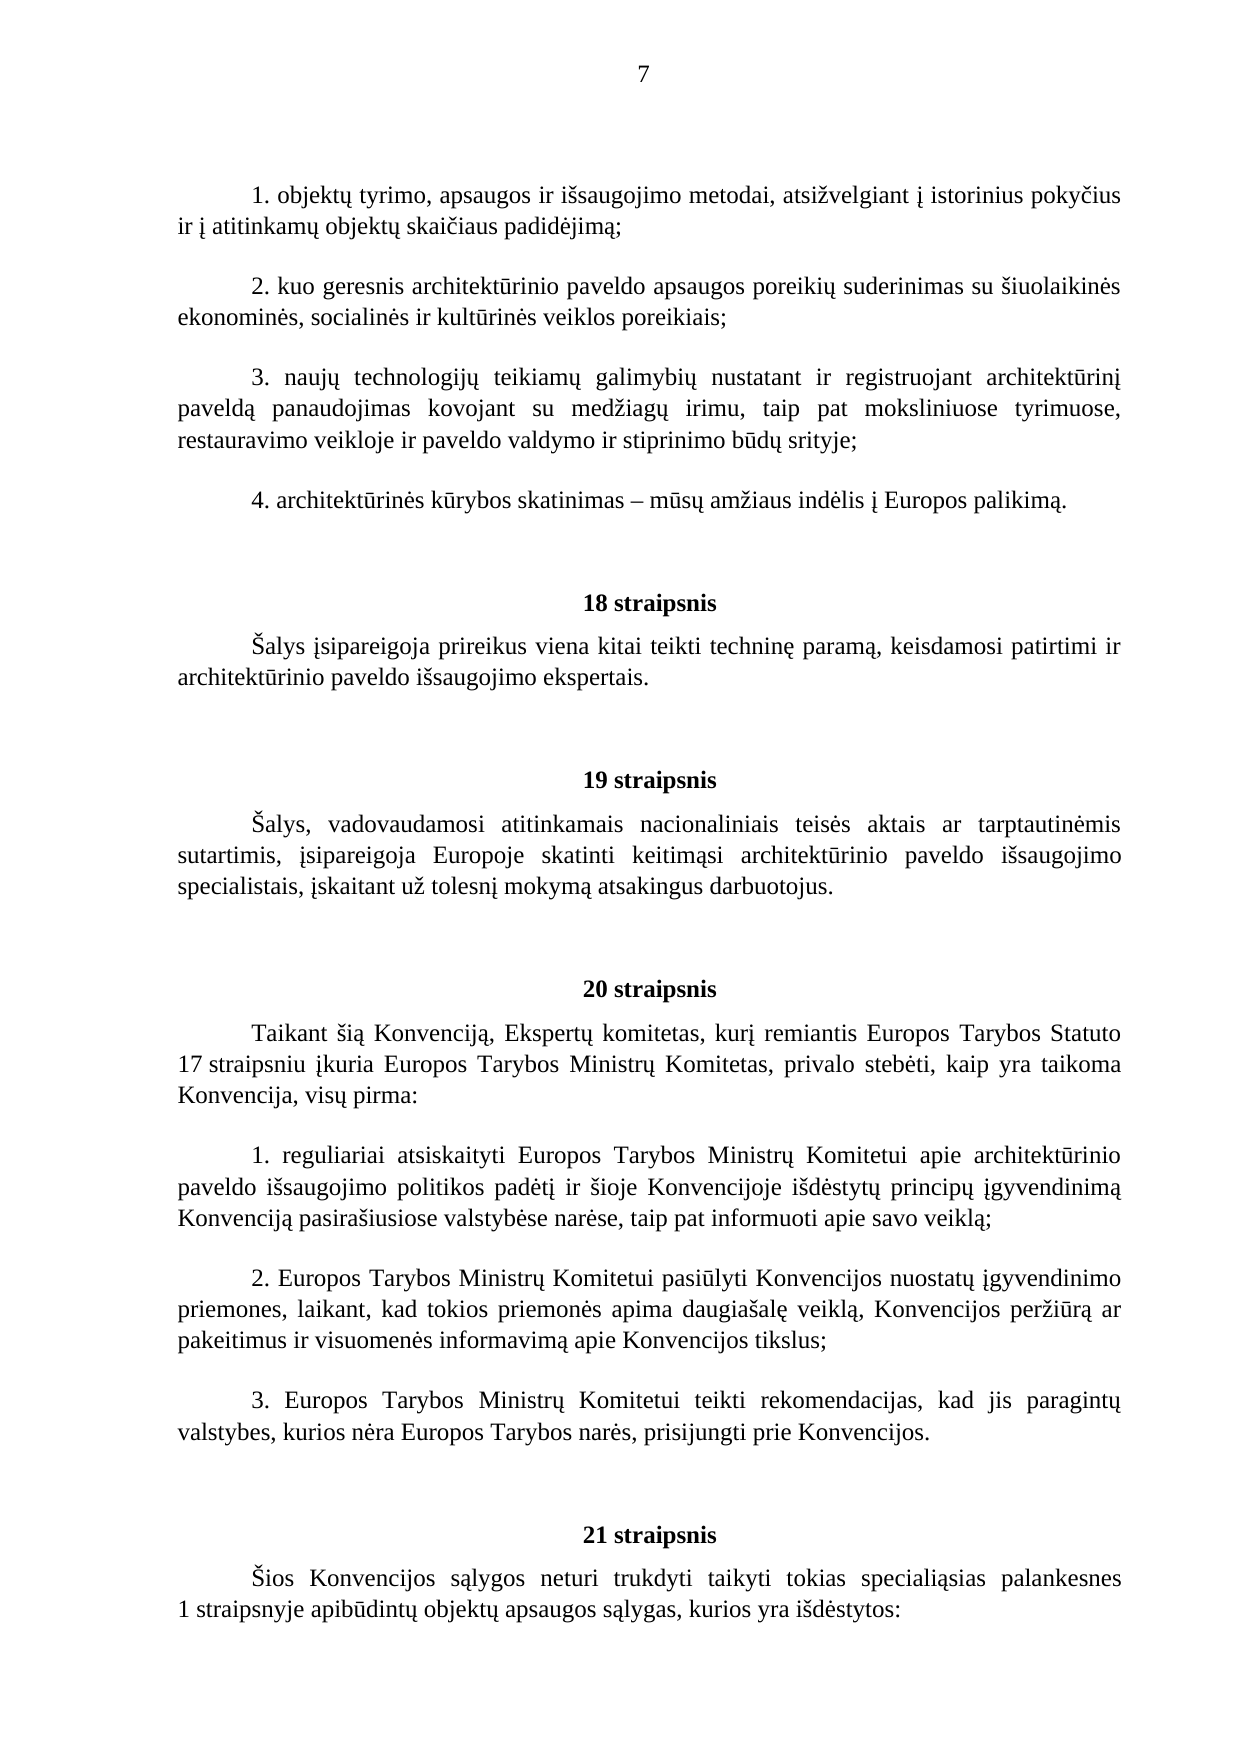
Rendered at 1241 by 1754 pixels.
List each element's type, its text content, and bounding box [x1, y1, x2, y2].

text Šalys, vadovaudamosi atitinkamais nacionaliniais teisės aktais ar tarptautinėmis sutartimis, įsipareigoja Europoje skatinti keitimąsi architektūrinio paveldo išsaugojimo specialistais, įskaitant už tolesnį mokymą atsakingus darbuotojus. [177, 806, 1122, 900]
text 2. Europos Tarybos Ministrų Komitetui pasiūlyti Konvencijos nuostatų įgyvendinimo priemones, laikant, kad tokios priemonės apima daugiašalę veiklą, Konvencijos peržiūrą ar pakeitimus ir visuomenės informavimą apie Konvencijos tikslus; [177, 1260, 1122, 1354]
text 2. kuo geresnis architektūrinio paveldo apsaugos poreikių suderinimas su šiuolaikinės ekonominės, socialinės ir kultūrinės veiklos poreikiais; [177, 268, 1122, 331]
text 18 straipsnis [177, 585, 1122, 617]
text Taikant šią Konvenciją, Ekspertų komitetas, kurį remiantis Europos Tarybos Statuto 17 straipsniu įkuria Europos Tarybos Ministrų Komitetas, privalo stebėti, kaip yra taikoma Konvencija, visų pirma: [177, 1015, 1122, 1109]
text Šios Konvencijos sąlygos neturi trukdyti taikyti tokias specialiąsias palankesnes 1 straipsnyje apibūdintų objektų apsaugos sąlygas, kurios yra išdėstytos: [177, 1561, 1122, 1623]
text 3. naujų technologijų teikiamų galimybių nustatant ir registruojant architektūrinį paveldą panaudojimas kovojant su medžiagų irimu, taip pat moksliniuose tyrimuose, restauravimo veikloje ir paveldo valdymo ir stiprinimo būdų srityje; [177, 360, 1122, 453]
text 1. reguliariai atsiskaityti Europos Tarybos Ministrų Komitetui apie architektūrinio paveldo išsaugojimo politikos padėtį ir šioje Konvencijoje išdėstytų principų įgyvendinimą Konvenciją pasirašiusiose valstybėse narėse, taip pat informuoti apie savo veiklą; [177, 1138, 1122, 1232]
text 3. Europos Tarybos Ministrų Komitetui teikti rekomendacijas, kad jis paragintų valstybes, kurios nėra Europos Tarybos narės, prisijungti prie Konvencijos. [177, 1383, 1122, 1445]
text Šalys įsipareigoja prireikus viena kitai teikti techninę paramą, keisdamosi patirtimi ir architektūrinio paveldo išsaugojimo ekspertais. [177, 629, 1122, 691]
text 20 straipsnis [177, 972, 1122, 1003]
text 4. architektūrinės kūrybos skatinimas – mūsų amžiaus indėlis į Europos palikimą. [177, 482, 1122, 513]
text 1. objektų tyrimo, apsaugos ir išsaugojimo metodai, atsižvelgiant į istorinius pokyčius ir į atitinkamų objektų skaičiaus padidėjimą; [177, 177, 1122, 240]
text 19 straipsnis [177, 763, 1122, 794]
text 21 straipsnis [177, 1517, 1122, 1548]
